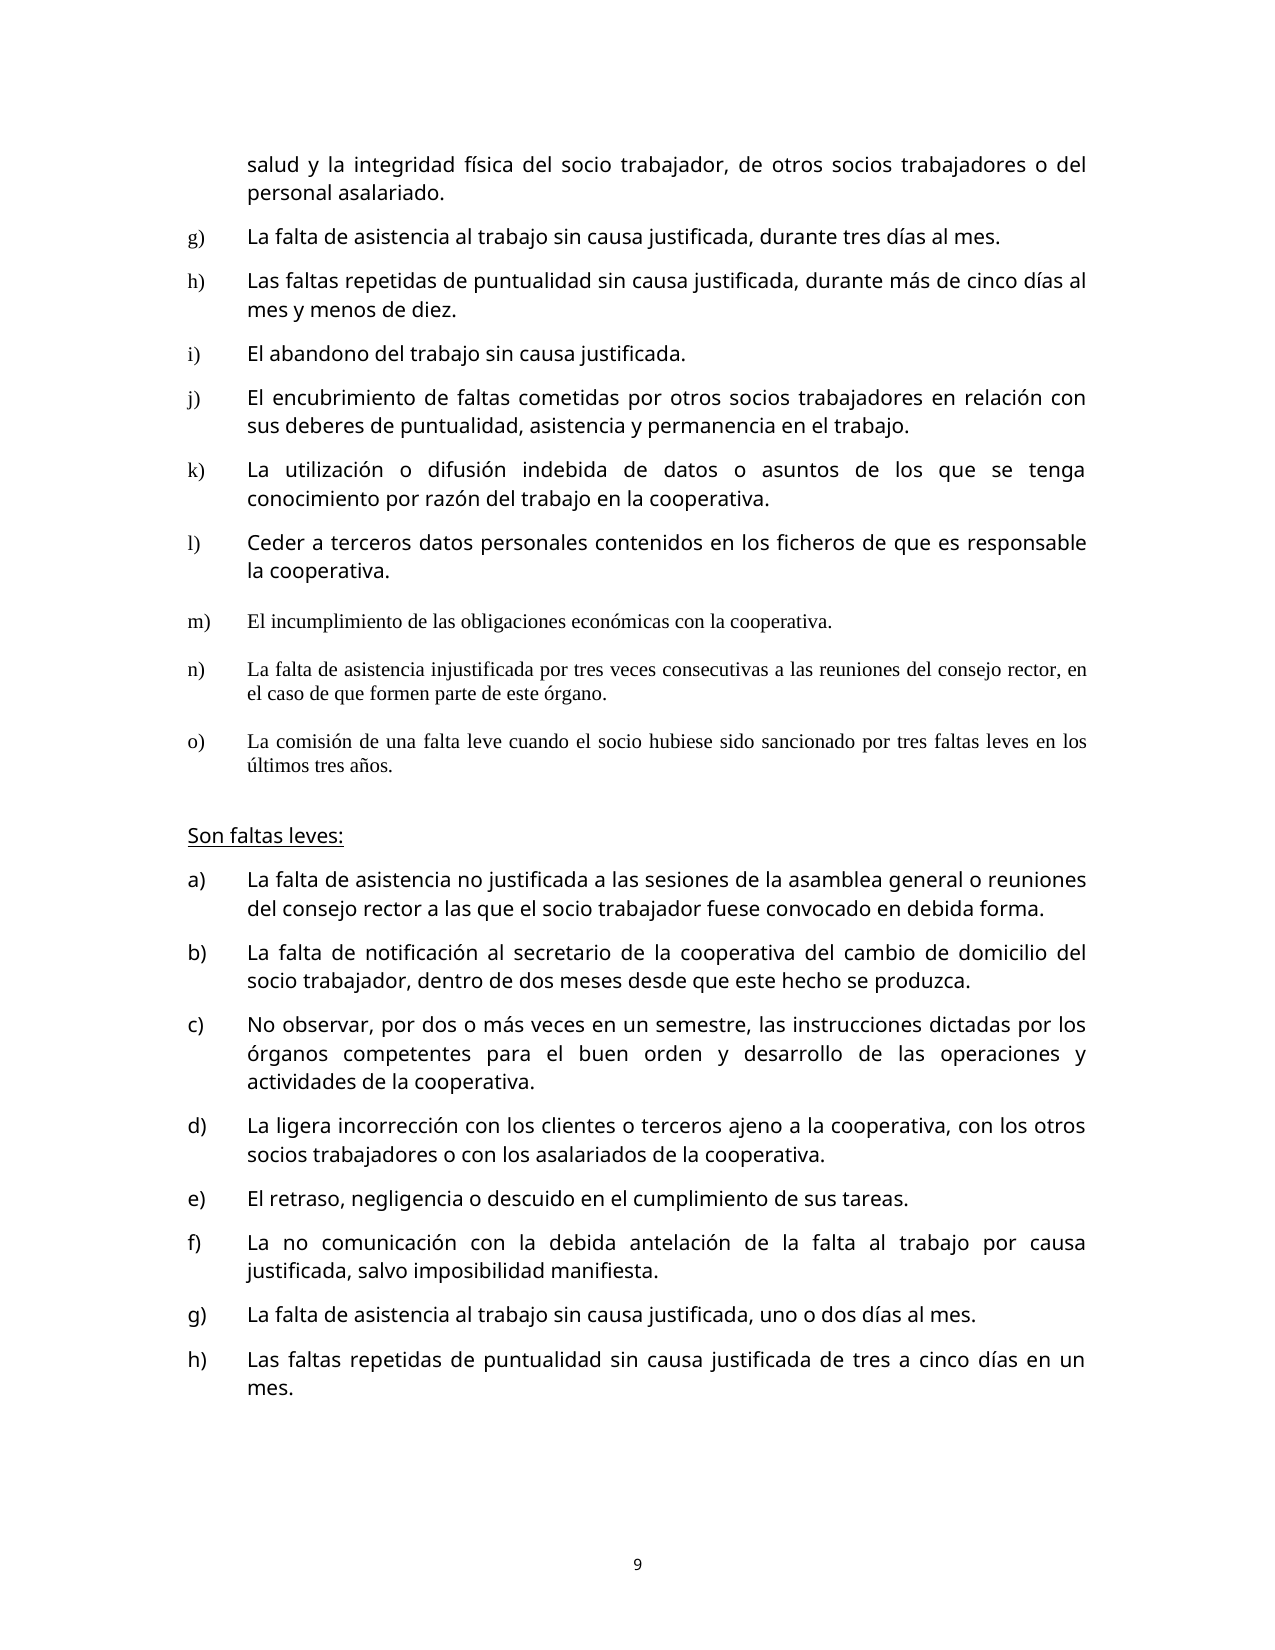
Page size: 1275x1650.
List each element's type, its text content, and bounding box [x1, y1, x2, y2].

list La comisión de una falta leve cuando el socio hubiese sido sancionado por tres faltas leves en los últimos tres años. [187, 729, 1088, 777]
list La falta de asistencia al trabajo sin causa justificada, durante tres días al mes. [187, 222, 1087, 251]
list No observar, por dos o más veces en un semestre, las instrucciones dictadas por los órganos competentes para el buen orden y desarrollo de las operaciones y actividades de la cooperativa. [187, 1011, 1087, 1096]
list Las faltas repetidas de puntualidad sin causa justificada de tres a cinco días en un mes. [187, 1345, 1087, 1402]
list La falta de asistencia no justificada a las sesiones de la asamblea general o reuniones del consejo rector a las que el socio trabajador fuese convocado en debida forma. [187, 866, 1087, 922]
list El retraso, negligencia o descuido en el cumplimiento de sus tareas. [187, 1184, 1087, 1212]
list La utilización o difusión indebida de datos o asuntos de los que se tenga conocimiento por razón del trabajo en la cooperativa. [187, 456, 1087, 512]
list Las faltas repetidas de puntualidad sin causa justificada, durante más de cinco días al mes y menos de diez. [187, 267, 1087, 323]
list La falta de notificación al secretario de la cooperativa del cambio de domicilio del socio trabajador, dentro de dos meses desde que este hecho se produzca. [187, 938, 1087, 995]
list El encubrimiento de faltas cometidas por otros socios trabajadores en relación con sus deberes de puntualidad, asistencia y permanencia en el trabajo. [187, 383, 1087, 440]
list La no comunicación con la debida antelación de la falta al trabajo por causa justificada, salvo imposibilidad manifiesta. [187, 1228, 1087, 1285]
text Son faltas leves: [187, 822, 1087, 850]
list La falta de asistencia injustificada por tres veces consecutivas a las reuniones del consejo rector, en el caso de que formen parte de este órgano. [187, 657, 1088, 705]
list La falta de asistencia al trabajo sin causa justificada, uno o dos días al mes. [187, 1301, 1087, 1329]
list Ceder a terceros datos personales contenidos en los ficheros de que es responsable la cooperativa. [187, 528, 1088, 585]
list La ligera incorrección con los clientes o terceros ajeno a la cooperativa, con los otros socios trabajadores o con los asalariados de la cooperativa. [187, 1112, 1087, 1168]
list salud y la integridad física del socio trabajador, de otros socios trabajadores o del personal asalariado. [187, 150, 1087, 207]
list El abandono del trabajo sin causa justificada. [187, 339, 1087, 367]
list El incumplimiento de las obligaciones económicas con la cooperativa. [187, 609, 1088, 633]
